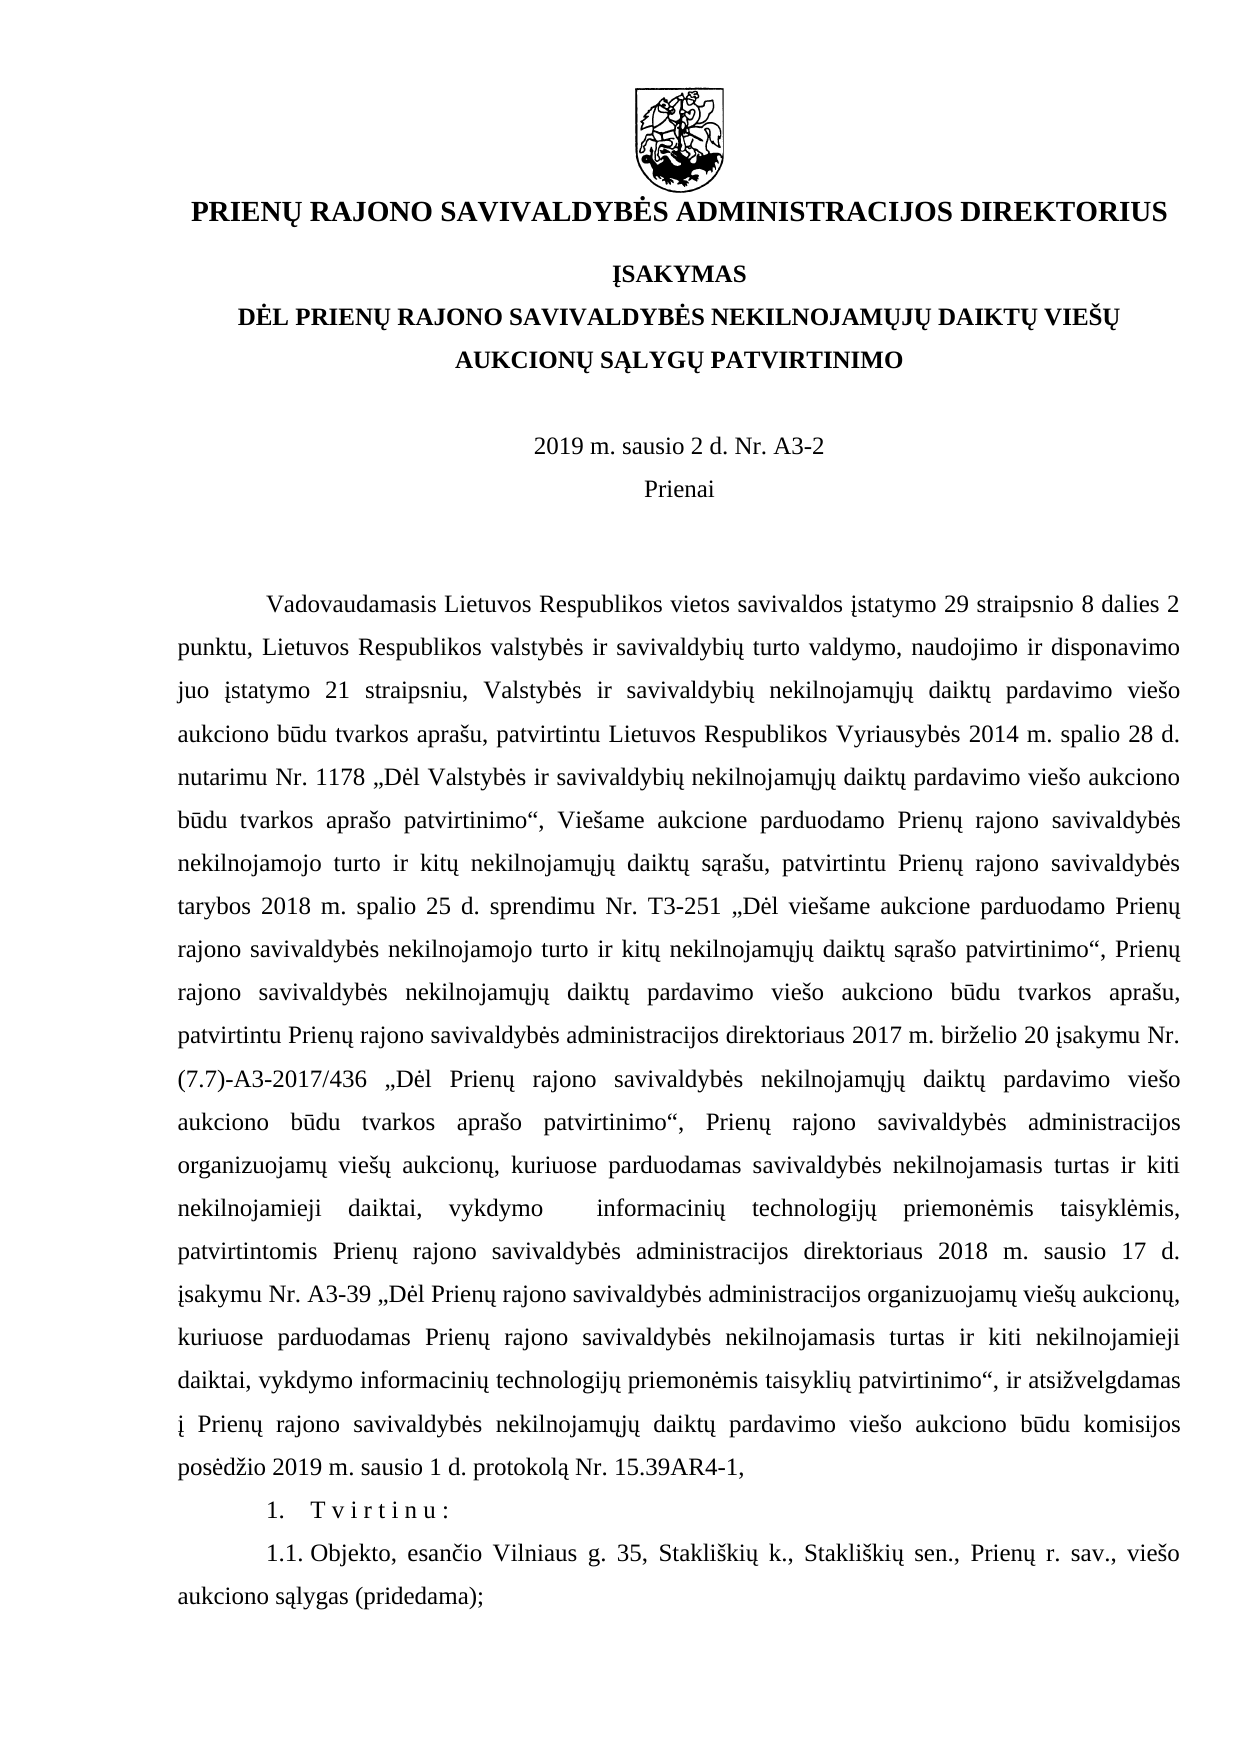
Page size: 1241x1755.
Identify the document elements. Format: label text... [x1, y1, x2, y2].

text 1.1. Objekto, esančio Vilniaus g. 35, Stakliškių k., Stakliškių sen., Prienų r. sav., viešo aukciono sąlygas (pridedama); [177, 1538, 1181, 1610]
text ĮSAKYMAS [177, 259, 1181, 287]
text 1. T v i r t i n u : [177, 1495, 1181, 1524]
text 2019 m. sausio 2 d. Nr. A3-2 [177, 431, 1181, 460]
text Vadovaudamasis Lietuvos Respublikos vietos savivaldos įstatymo 29 straipsnio 8 dalies 2 punktu, Lietuvos Respublikos valstybės ir savivaldybių turto valdymo, naudojimo ir disponavimo juo įstatymo 21 straipsniu, Valstybės ir savivaldybių nekilnojamųjų daiktų pardavimo viešo aukciono būdu tvarkos aprašu, patvirtintu Lietuvos Respublikos Vyriausybės 2014 m. spalio 28 d. nutarimu Nr. 1178 „Dėl Valstybės ir savivaldybių nekilnojamųjų daiktų pardavimo viešo aukciono būdu tvarkos aprašo patvirtinimo“, Viešame aukcione parduodamo Prienų rajono savivaldybės nekilnojamojo turto ir kitų nekilnojamųjų daiktų sąrašu, patvirtintu Prienų rajono savivaldybės tarybos 2018 m. spalio 25 d. sprendimu Nr. T3-251 „Dėl viešame aukcione parduodamo Prienų rajono savivaldybės nekilnojamojo turto ir kitų nekilnojamųjų daiktų sąrašo patvirtinimo“, Prienų rajono savivaldybės nekilnojamųjų daiktų pardavimo viešo aukciono būdu tvarkos aprašu, patvirtintu Prienų rajono savivaldybės administracijos direktoriaus 2017 m. birželio 20 įsakymu Nr. (7.7)-A3-2017/436 „Dėl Prienų rajono savivaldybės nekilnojamųjų daiktų pardavimo viešo aukciono būdu tvarkos aprašo patvirtinimo“, Prienų rajono savivaldybės administracijos organizuojamų viešų aukcionų, kuriuose parduodamas savivaldybės nekilnojamasis turtas ir kiti nekilnojamieji daiktai, vykdymo informacinių technologijų priemonėmis taisyklėmis, patvirtintomis Prienų rajono savivaldybės administracijos direktoriaus 2018 m. sausio 17 d. įsakymu Nr. A3-39 „Dėl Prienų rajono savivaldybės administracijos organizuojamų viešų aukcionų, kuriuose parduodamas Prienų rajono savivaldybės nekilnojamasis turtas ir kiti nekilnojamieji daiktai, vykdymo informacinių technologijų priemonėmis taisyklių patvirtinimo“, ir atsižvelgdamas į Prienų rajono savivaldybės nekilnojamųjų daiktų pardavimo viešo aukciono būdu komisijos posėdžio 2019 m. sausio 1 d. protokolą Nr. 15.39AR4-1, [177, 589, 1181, 1481]
text Prienai [177, 474, 1181, 503]
text PRIENŲ RAJONO SAVIVALDYBĖS ADMINISTRACIJOS DIREKTORIUS [177, 194, 1181, 228]
text DĖL PRIENŲ RAJONO SAVIVALDYBĖS NEKILNOJAMŲJŲ DAIKTŲ VIEŠŲ AUKCIONŲ SĄLYGŲ PATVIRTINIMO [177, 302, 1181, 374]
